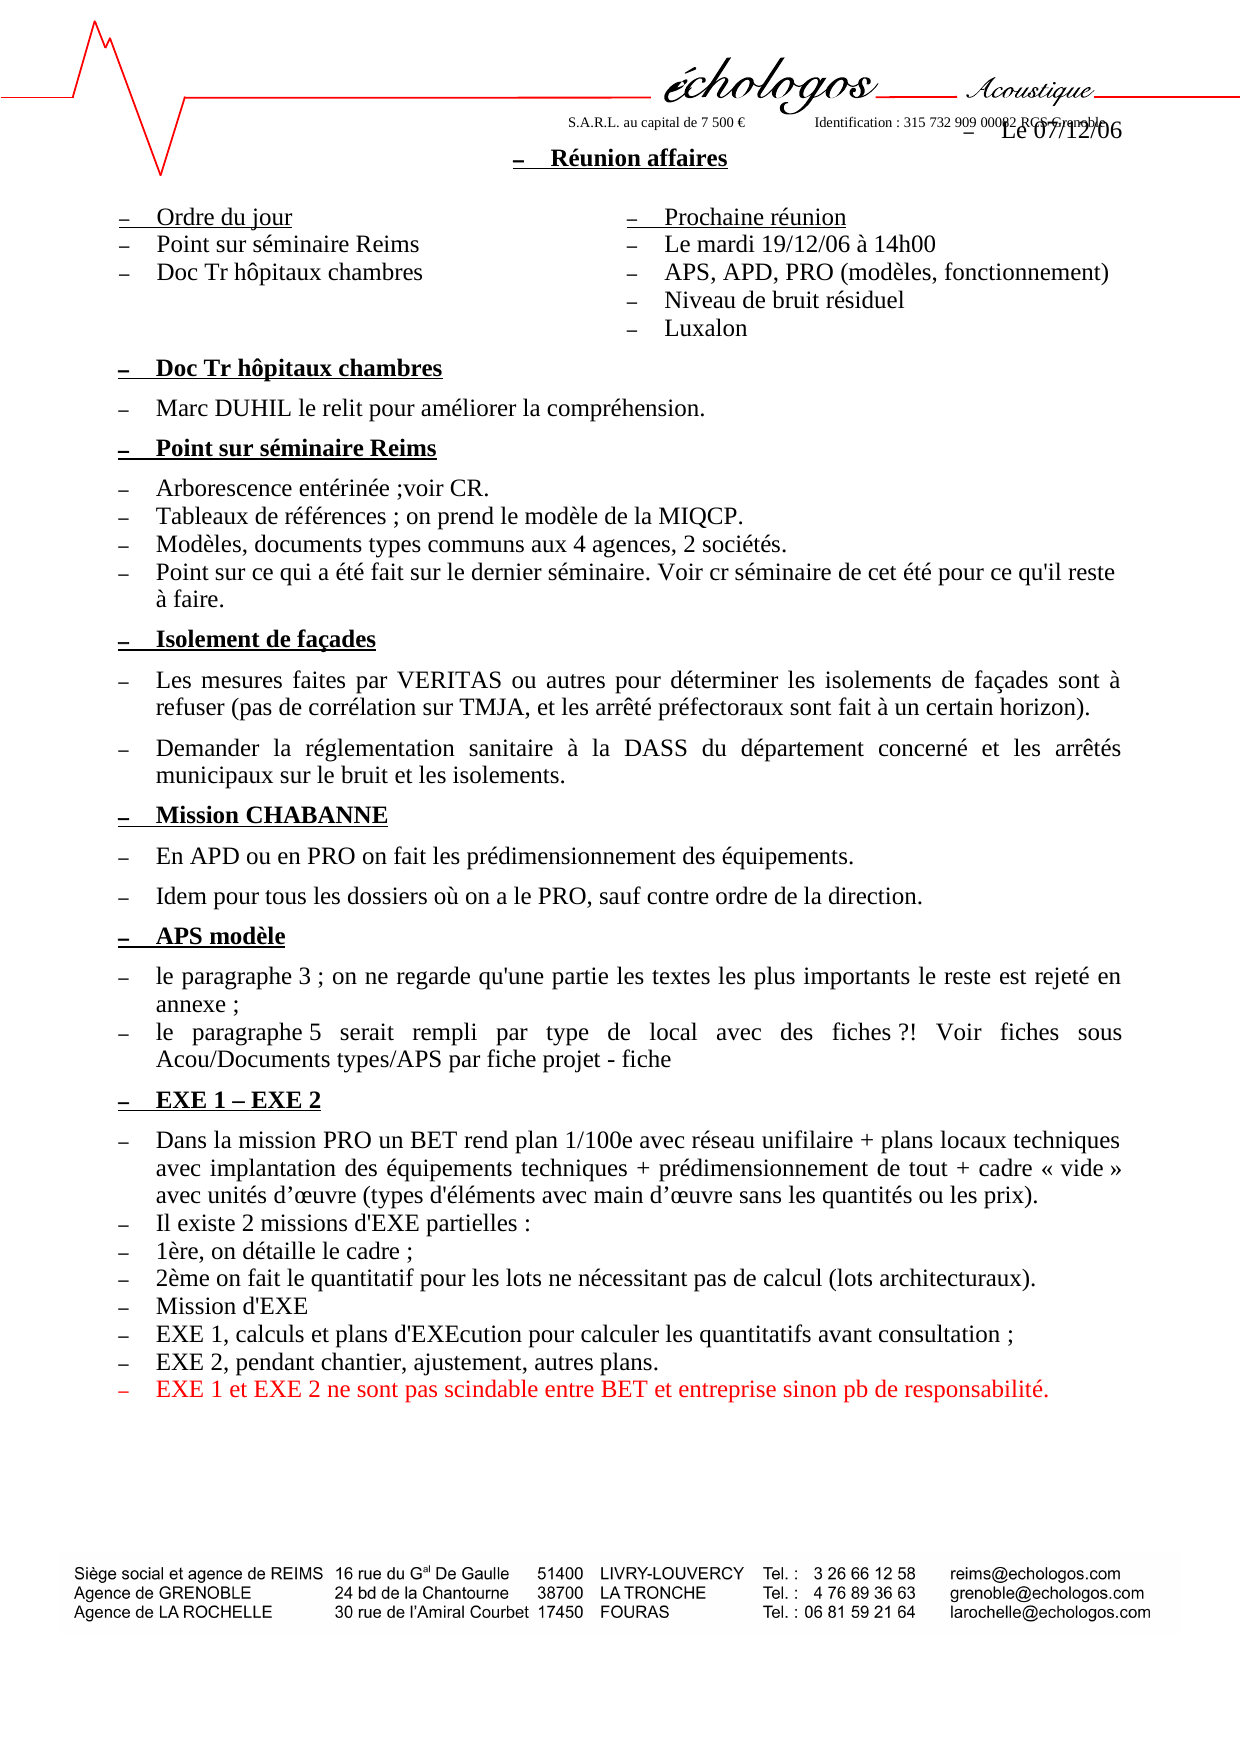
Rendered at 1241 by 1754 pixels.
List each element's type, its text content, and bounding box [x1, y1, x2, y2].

title APS modèle [118, 922, 1122, 950]
subtitle Les mesures faites par VERITAS ou autres pour déterminer les isolements de façades sont à refuser (pas de corrélation sur TMJA, et les arrêté préfectoraux sont fait à un certain horizon). [118, 666, 1122, 721]
list le paragraphe 3 ; on ne regarde qu'une partie les textes les plus importants le reste est rejeté en annexe ; [118, 962, 1122, 1018]
title Le 07/12/06 [172, 116, 1122, 144]
list 2ème on fait le quantitatif pour les lots ne nécessitant pas de calcul (lots architecturaux). [118, 1264, 1122, 1292]
list Point sur ce qui a été fait sur le dernier séminaire. Voir cr séminaire de cet été pour ce qu'il reste à faire. [118, 558, 1122, 613]
table_cell Le mardi 19/12/06 à 14h00 APS, APD, PRO (modèles, fonctionnement) Niveau de bruit résiduel Luxalon [619, 231, 1129, 341]
list Dans la mission PRO un BET rend plan 1/100e avec réseau unifilaire + plans locaux techniques avec implantation des équipements techniques + prédimensionnement de tout + cadre « vide » avec unités d’œuvre (types d'éléments avec main d’œuvre sans les quantités ou les prix). [118, 1126, 1122, 1209]
title [151, 144, 169, 171]
list Il existe 2 missions d'EXE partielles : [118, 1209, 1122, 1237]
title [118, 116, 147, 144]
list EXE 2, pendant chantier, ajustement, autres plans. [118, 1348, 1122, 1375]
title Réunion affaires [163, 144, 1122, 172]
list EXE 1 et EXE 2 ne sont pas scindable entre BET et entreprise sinon pb de responsabilité. [118, 1375, 1122, 1403]
list Mission d'EXE [118, 1292, 1122, 1320]
title [118, 144, 158, 172]
list En APD ou en PRO on fait les prédimensionnement des équipements. [118, 842, 1122, 869]
title Point sur séminaire Reims [118, 434, 1122, 462]
title Isolement de façades [118, 626, 1122, 653]
title [140, 116, 177, 144]
list Modèles, documents types communs aux 4 agences, 2 sociétés. [118, 530, 1122, 558]
title Mission CHABANNE [118, 802, 1122, 829]
title Doc Tr hôpitaux chambres [118, 354, 1122, 382]
list Tableaux de références ; on prend le modèle de la MIQCP. [118, 502, 1122, 530]
list 1ère, on détaille le cadre ; [118, 1237, 1122, 1264]
list le paragraphe 5 serait rempli par type de local avec des fiches ?! Voir fiches sous Acou/Documents types/APS par fiche projet - fiche [118, 1018, 1122, 1073]
title EXE 1 – EXE 2 [118, 1086, 1122, 1113]
list Idem pour tous les dossiers où on a le PRO, sauf contre ordre de la direction. [118, 882, 1122, 910]
picture [59, 1552, 1182, 1635]
list Demander la réglementation sanitaire à la DASS du département concerné et les arrêtés municipaux sur le bruit et les isolements. [118, 734, 1122, 789]
list Arborescence entérinée ;voir CR. [118, 474, 1122, 502]
table_cell Point sur séminaire Reims Doc Tr hôpitaux chambres [112, 231, 619, 341]
table_header Prochaine réunion [619, 197, 1129, 231]
subtitle Marc DUHIL le relit pour améliorer la compréhension. [118, 394, 1122, 422]
table_header Ordre du jour [112, 197, 619, 231]
list EXE 1, calculs et plans d'EXEcution pour calculer les quantitatifs avant consultation ; [118, 1320, 1122, 1348]
